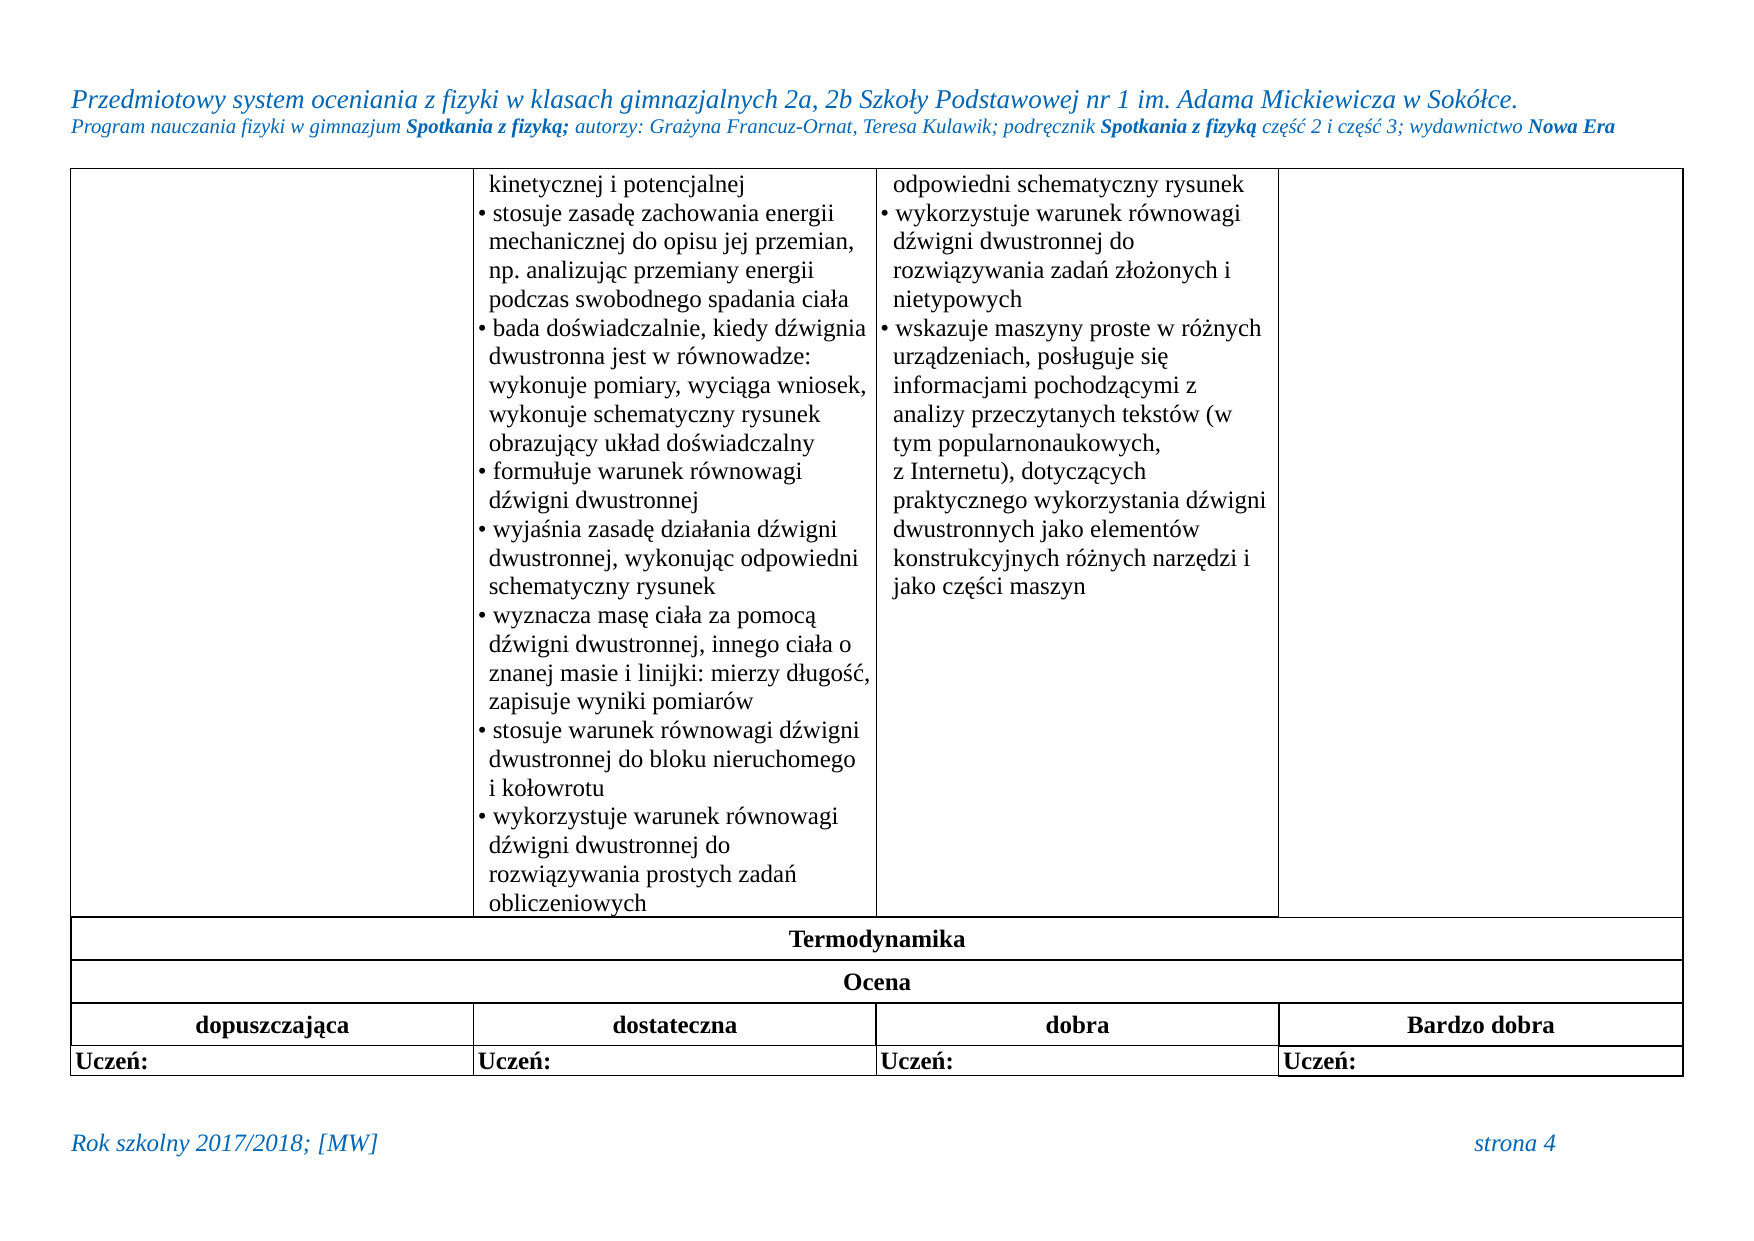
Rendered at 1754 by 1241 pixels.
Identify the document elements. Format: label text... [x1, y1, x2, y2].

table_cell odpowiedni schematyczny rysunek • wykorzystuje warunek równowagi dźwigni dwustronnej do rozwiązywania zadań złożonych i nietypowych • wskazuje maszyny proste w różnych urządzeniach, posługuje się informacjami pochodzącymi z analizy przeczytanych tekstów (w tym popularnonaukowych, z Internetu), dotyczących praktycznego wykorzystania dźwigni dwustronnych jako elementów konstrukcyjnych różnych narzędzi i jako części maszyn [877, 169, 1278, 916]
table_cell dopuszczająca [72, 1004, 473, 1045]
table_cell dostateczna [474, 1004, 875, 1045]
table_cell [71, 169, 473, 916]
table_cell Uczeń: [877, 1046, 1278, 1075]
table_cell [1279, 169, 1682, 916]
table_cell Ocena [72, 961, 1682, 1002]
table_cell Uczeń: [474, 1046, 876, 1075]
table_cell Uczeń: [1279, 1047, 1682, 1075]
table_cell Bardzo dobra [1280, 1004, 1682, 1045]
table_cell dobra [877, 1004, 1278, 1045]
table_cell Uczeń: [71, 1046, 473, 1075]
table_cell Termodynamika [72, 918, 1682, 959]
table_cell kinetycznej i potencjalnej • stosuje zasadę zachowania energii mechanicznej do opisu jej przemian, np. analizując przemiany energii podczas swobodnego spadania ciała • bada doświadczalnie, kiedy dźwignia dwustronna jest w równowadze: wykonuje pomiary, wyciąga wniosek, wykonuje schematyczny rysunek obrazujący układ doświadczalny • formułuje warunek równowagi dźwigni dwustronnej • wyjaśnia zasadę działania dźwigni dwustronnej, wykonując odpowiedni schematyczny rysunek • wyznacza masę ciała za pomocą dźwigni dwustronnej, innego ciała o znanej masie i linijki: mierzy długość, zapisuje wyniki pomiarów • stosuje warunek równowagi dźwigni dwustronnej do bloku nieruchomego i kołowrotu • wykorzystuje warunek równowagi dźwigni dwustronnej do rozwiązywania prostych zadań obliczeniowych [474, 169, 876, 916]
